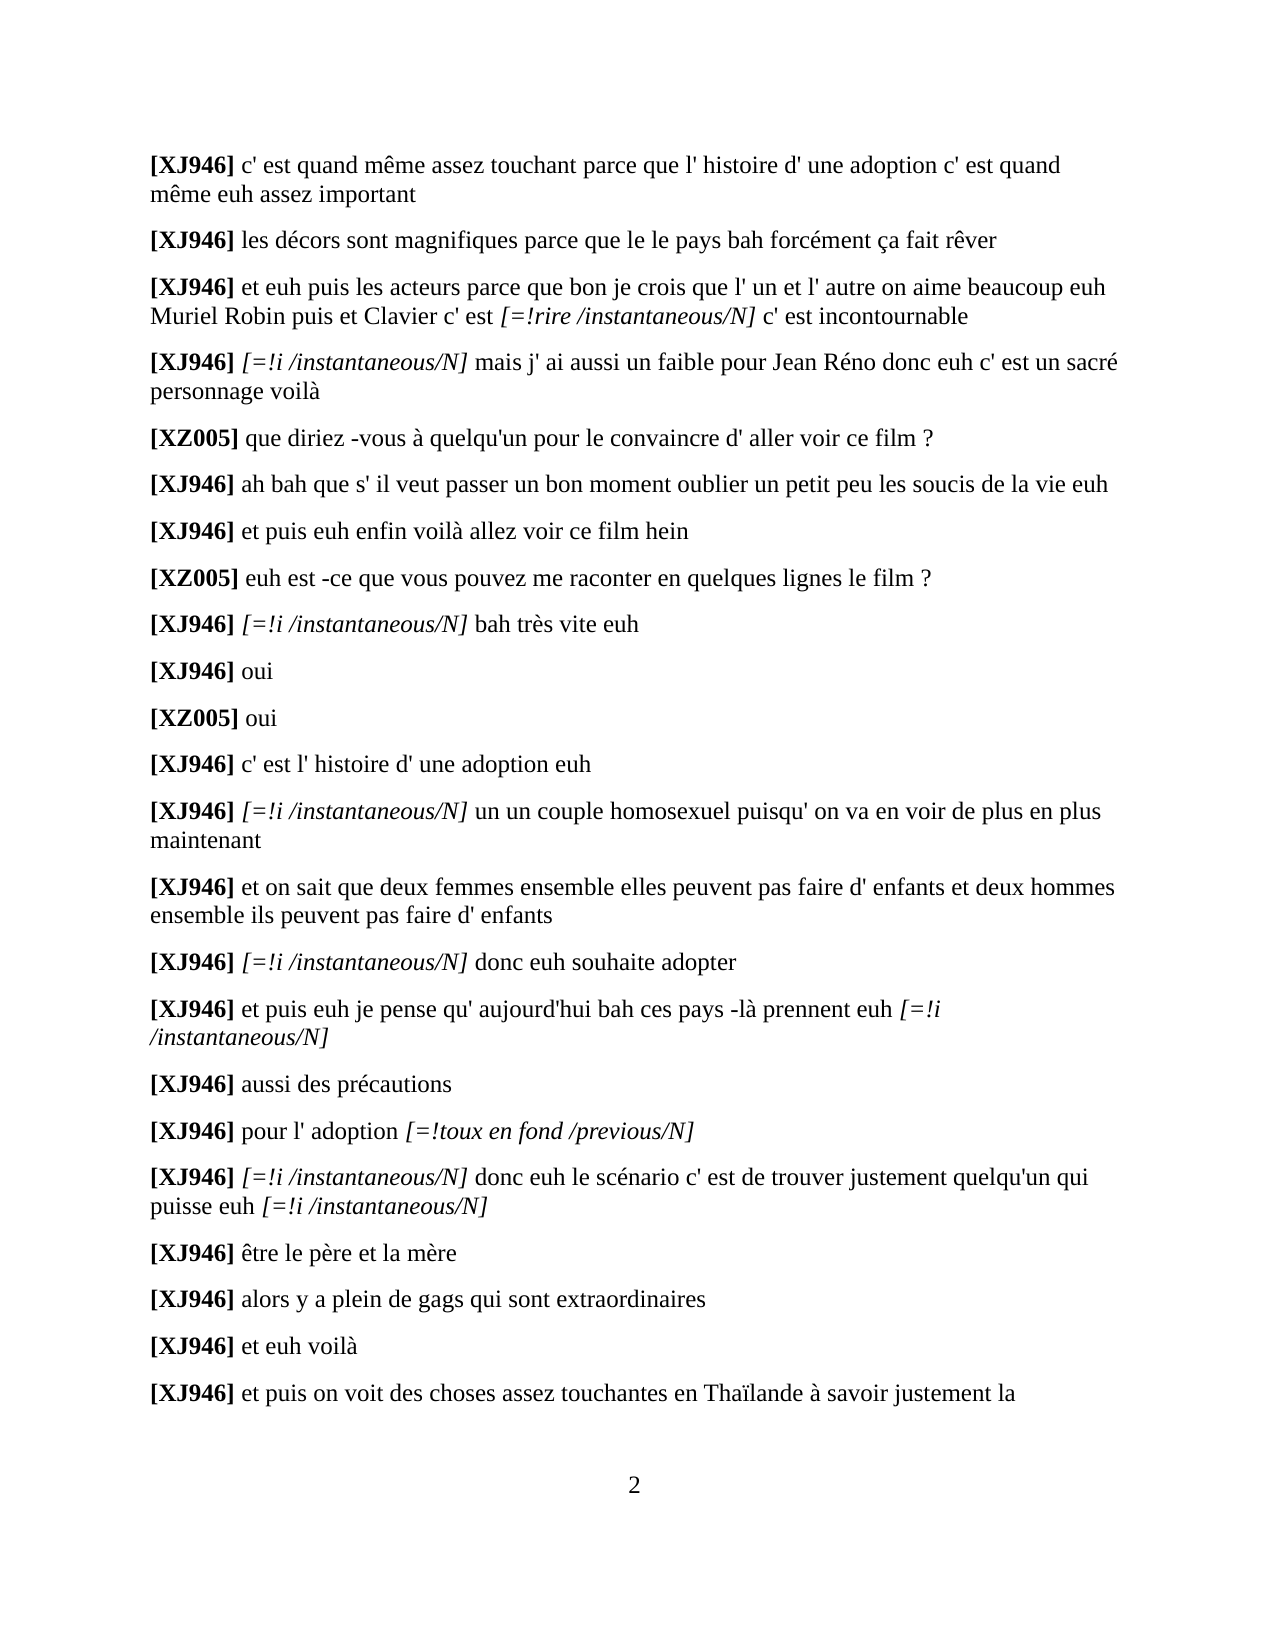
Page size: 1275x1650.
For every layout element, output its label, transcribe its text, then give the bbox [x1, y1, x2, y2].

text [XJ946] aussi des précautions [150, 1069, 1125, 1098]
text [XJ946] et on sait que deux femmes ensemble elles peuvent pas faire d' enfants et deux hommes ensemble ils peuvent pas faire d' enfants [150, 872, 1125, 929]
text [XJ946] [=!i /instantaneous/N] bah très vite euh [150, 609, 1125, 638]
text [XJ946] oui [150, 656, 1125, 685]
text [XJ946] [=!i /instantaneous/N] un un couple homosexuel puisqu' on va en voir de plus en plus maintenant [150, 796, 1125, 854]
text [XJ946] c' est l' histoire d' une adoption euh [150, 749, 1125, 778]
text [XZ005] oui [150, 703, 1125, 732]
text [XZ005] que diriez -vous à quelqu'un pour le convaincre d' aller voir ce film ? [150, 423, 1125, 452]
text [XJ946] [=!i /instantaneous/N] donc euh souhaite adopter [150, 947, 1125, 976]
text [XJ946] ah bah que s' il veut passer un bon moment oublier un petit peu les soucis de la vie euh [150, 469, 1125, 498]
text [XJ946] les décors sont magnifiques parce que le le pays bah forcément ça fait rêver [150, 225, 1125, 254]
text [XJ946] c' est quand même assez touchant parce que l' histoire d' une adoption c' est quand même euh assez important [150, 150, 1125, 207]
text [XJ946] et euh puis les acteurs parce que bon je crois que l' un et l' autre on aime beaucoup euh Muriel Robin puis et Clavier c' est [=!rire /instantaneous/N] c' est incontournable [150, 272, 1125, 329]
text [XJ946] [=!i /instantaneous/N] donc euh le scénario c' est de trouver justement quelqu'un qui puisse euh [=!i /instantaneous/N] [150, 1162, 1125, 1220]
text [XJ946] [=!i /instantaneous/N] mais j' ai aussi un faible pour Jean Réno donc euh c' est un sacré personnage voilà [150, 347, 1125, 405]
text [XJ946] et euh voilà [150, 1331, 1125, 1360]
text [XJ946] pour l' adoption [=!toux en fond /previous/N] [150, 1116, 1125, 1144]
text [XZ005] euh est -ce que vous pouvez me raconter en quelques lignes le film ? [150, 563, 1125, 592]
text [XJ946] et puis euh je pense qu' aujourd'hui bah ces pays -là prennent euh [=!i /instantaneous/N] [150, 994, 1125, 1051]
text [XJ946] être le père et la mère [150, 1238, 1125, 1267]
text [XJ946] alors y a plein de gags qui sont extraordinaires [150, 1284, 1125, 1313]
text [XJ946] et puis euh enfin voilà allez voir ce film hein [150, 516, 1125, 545]
text [XJ946] et puis on voit des choses assez touchantes en Thaïlande à savoir justement la [150, 1378, 1125, 1407]
